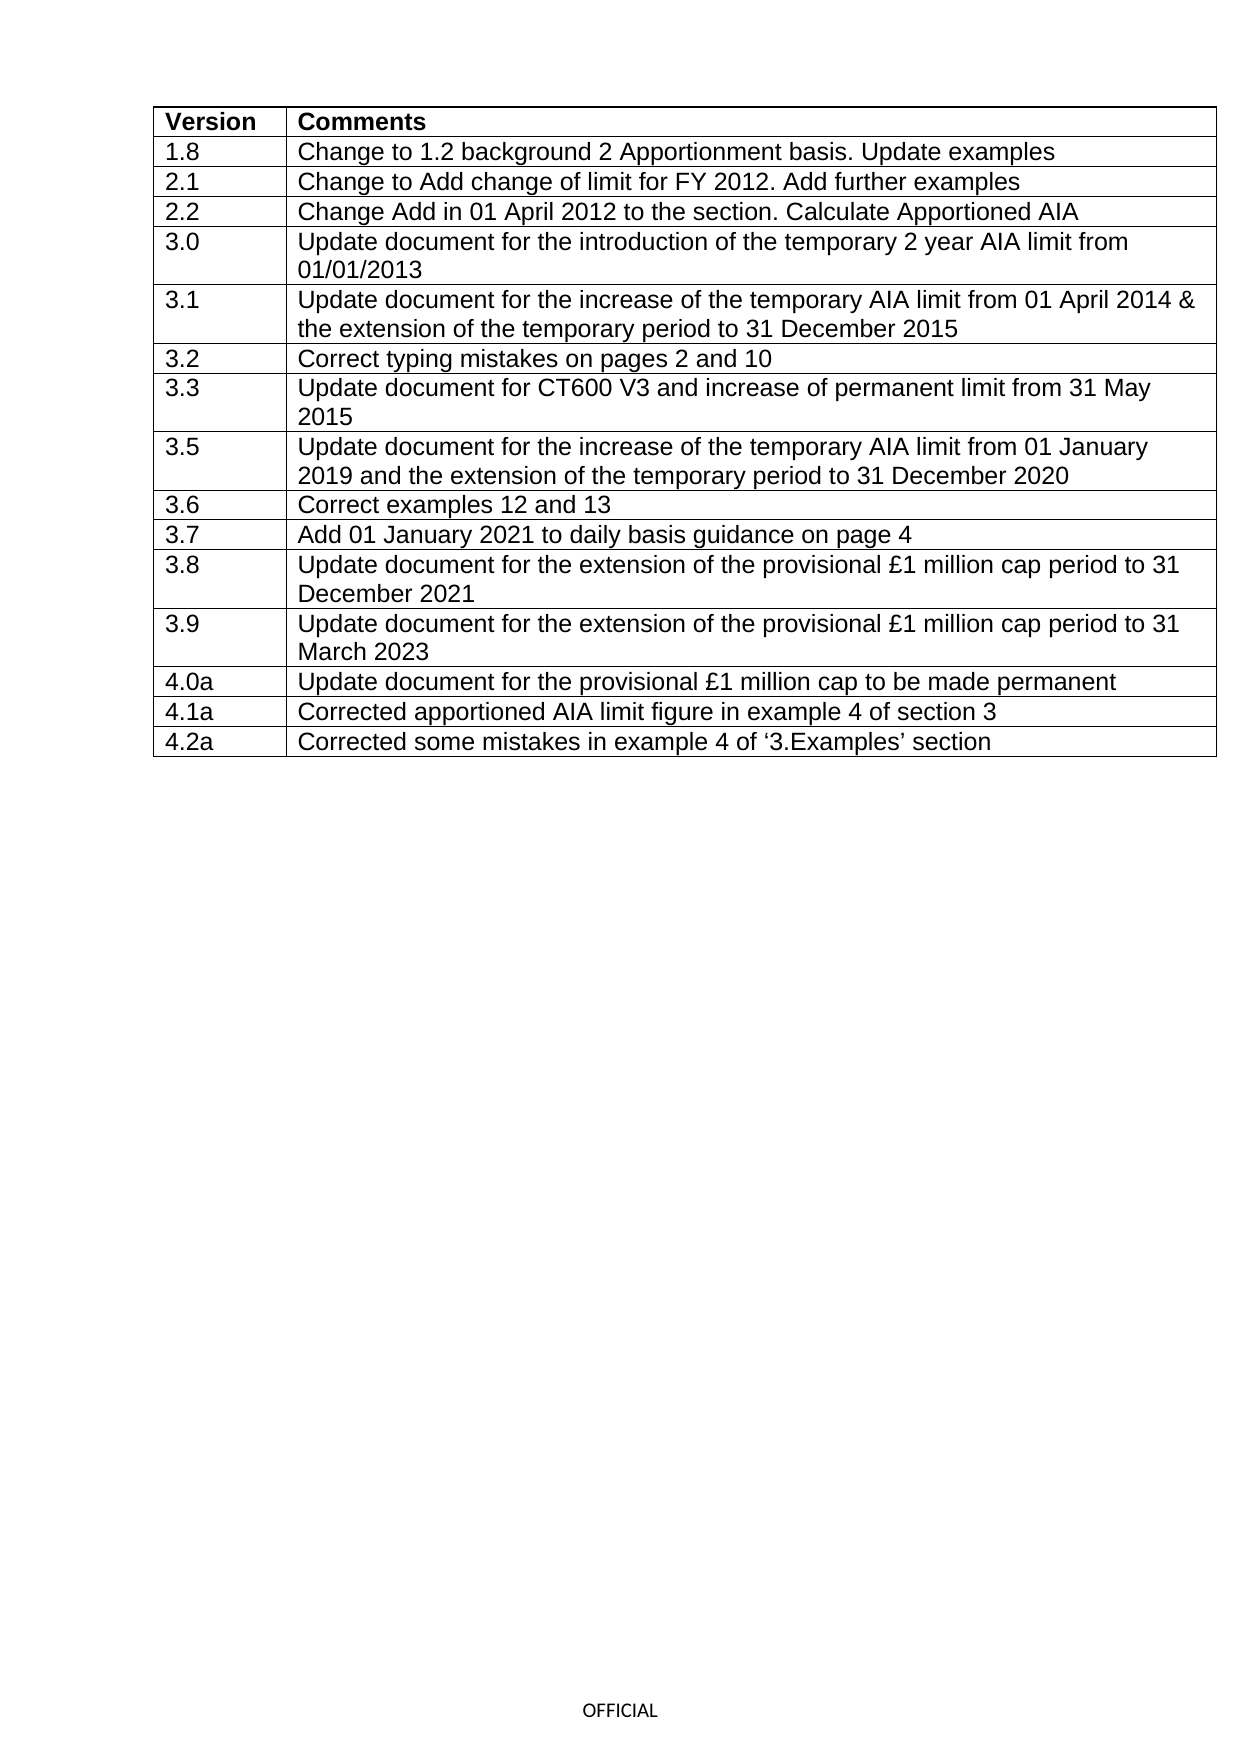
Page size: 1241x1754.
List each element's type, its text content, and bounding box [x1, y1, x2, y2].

table_cell 3.1 [154, 285, 286, 343]
table_cell Change to Add change of limit for FY 2012. Add further examples [287, 167, 1216, 196]
table_cell Update document for the provisional £1 million cap to be made permanent [287, 667, 1216, 696]
table_header Comments [287, 108, 1216, 136]
table_cell 3.0 [154, 227, 286, 284]
table_cell 4.1a [154, 697, 286, 726]
table_cell Update document for the introduction of the temporary 2 year AIA limit from 01/01/2013 [287, 227, 1216, 284]
table_cell 4.0a [154, 667, 286, 696]
table_cell Correct examples 12 and 13 [287, 491, 1216, 519]
table_cell Update document for CT600 V3 and increase of permanent limit from 31 May 2015 [287, 374, 1216, 431]
table_cell Add 01 January 2021 to daily basis guidance on page 4 [287, 520, 1216, 549]
table_cell Corrected apportioned AIA limit figure in example 4 of section 3 [287, 697, 1216, 726]
table_cell 3.7 [154, 520, 286, 549]
table_cell Update document for the increase of the temporary AIA limit from 01 April 2014 & the extension of the temporary period to 31 December 2015 [287, 285, 1216, 343]
table_cell Update document for the extension of the provisional £1 million cap period to 31 December 2021 [287, 550, 1216, 608]
table_cell 3.9 [154, 609, 286, 666]
table_cell 3.5 [154, 432, 286, 489]
table_cell 2.1 [154, 167, 286, 196]
table_cell 3.2 [154, 344, 286, 372]
table_cell 1.8 [154, 137, 286, 166]
table_header Version [154, 108, 286, 136]
table_cell Change to 1.2 background 2 Apportionment basis. Update examples [287, 137, 1216, 166]
table_cell 4.2a [154, 727, 286, 756]
table_cell Update document for the increase of the temporary AIA limit from 01 January 2019 and the extension of the temporary period to 31 December 2020 [287, 432, 1216, 489]
table_cell 3.6 [154, 491, 286, 519]
table_cell Corrected some mistakes in example 4 of ‘3.Examples’ section [287, 727, 1216, 756]
table_cell Correct typing mistakes on pages 2 and 10 [287, 344, 1216, 372]
table_cell 2.2 [154, 197, 286, 226]
table_cell Update document for the extension of the provisional £1 million cap period to 31 March 2023 [287, 609, 1216, 666]
table_cell 3.3 [154, 374, 286, 431]
table_cell Change Add in 01 April 2012 to the section. Calculate Apportioned AIA [287, 197, 1216, 226]
table_cell 3.8 [154, 550, 286, 608]
